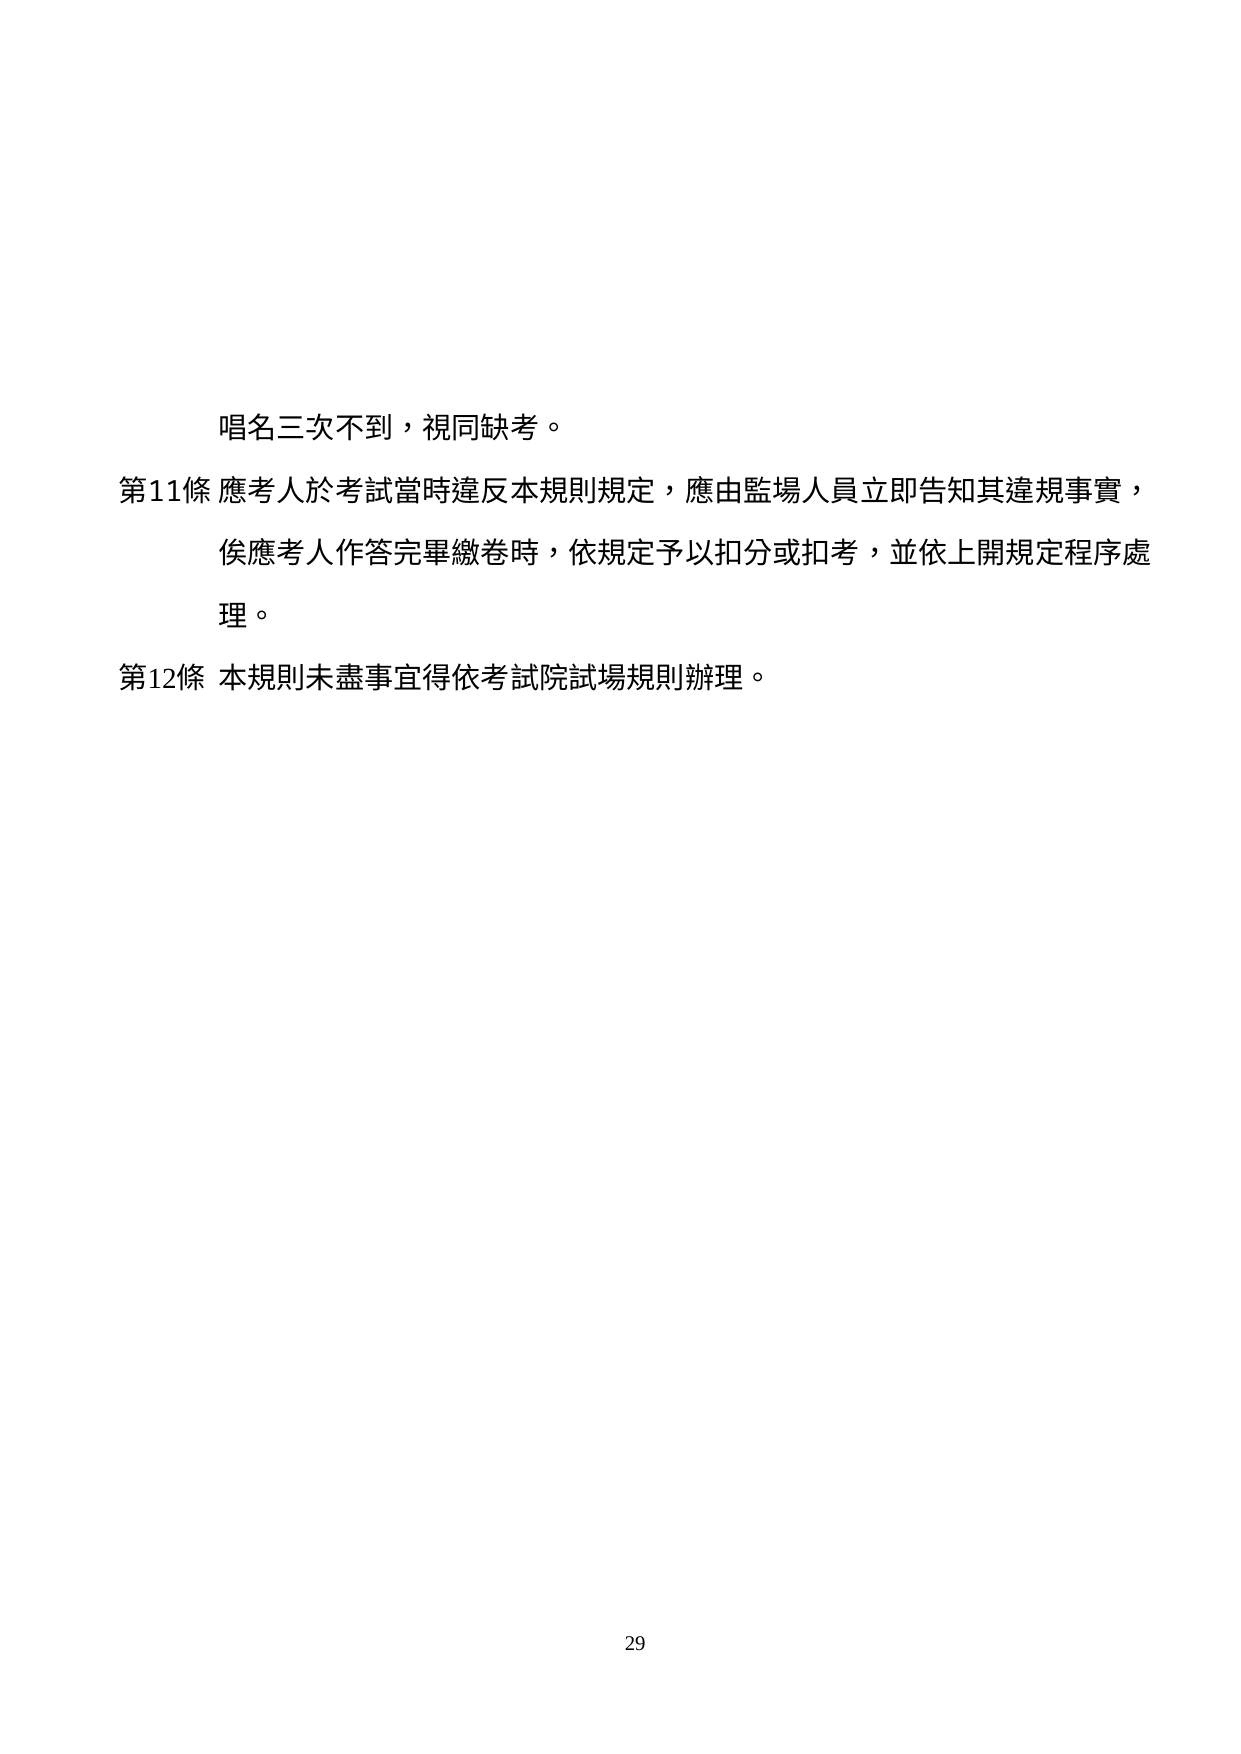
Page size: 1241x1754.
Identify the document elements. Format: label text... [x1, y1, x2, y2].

list 本規則未盡事宜得依考試院試場規則辦理。 [118, 634, 1152, 697]
list 應考人於考試當時違反本規則規定，應由監場人員立即告知其違規事實，俟應考人作答完畢繳卷時，依規定予以扣分或扣考，並依上開規定程序處理。 [118, 447, 1152, 634]
list 唱名三次不到，視同缺考。 [118, 384, 1152, 447]
